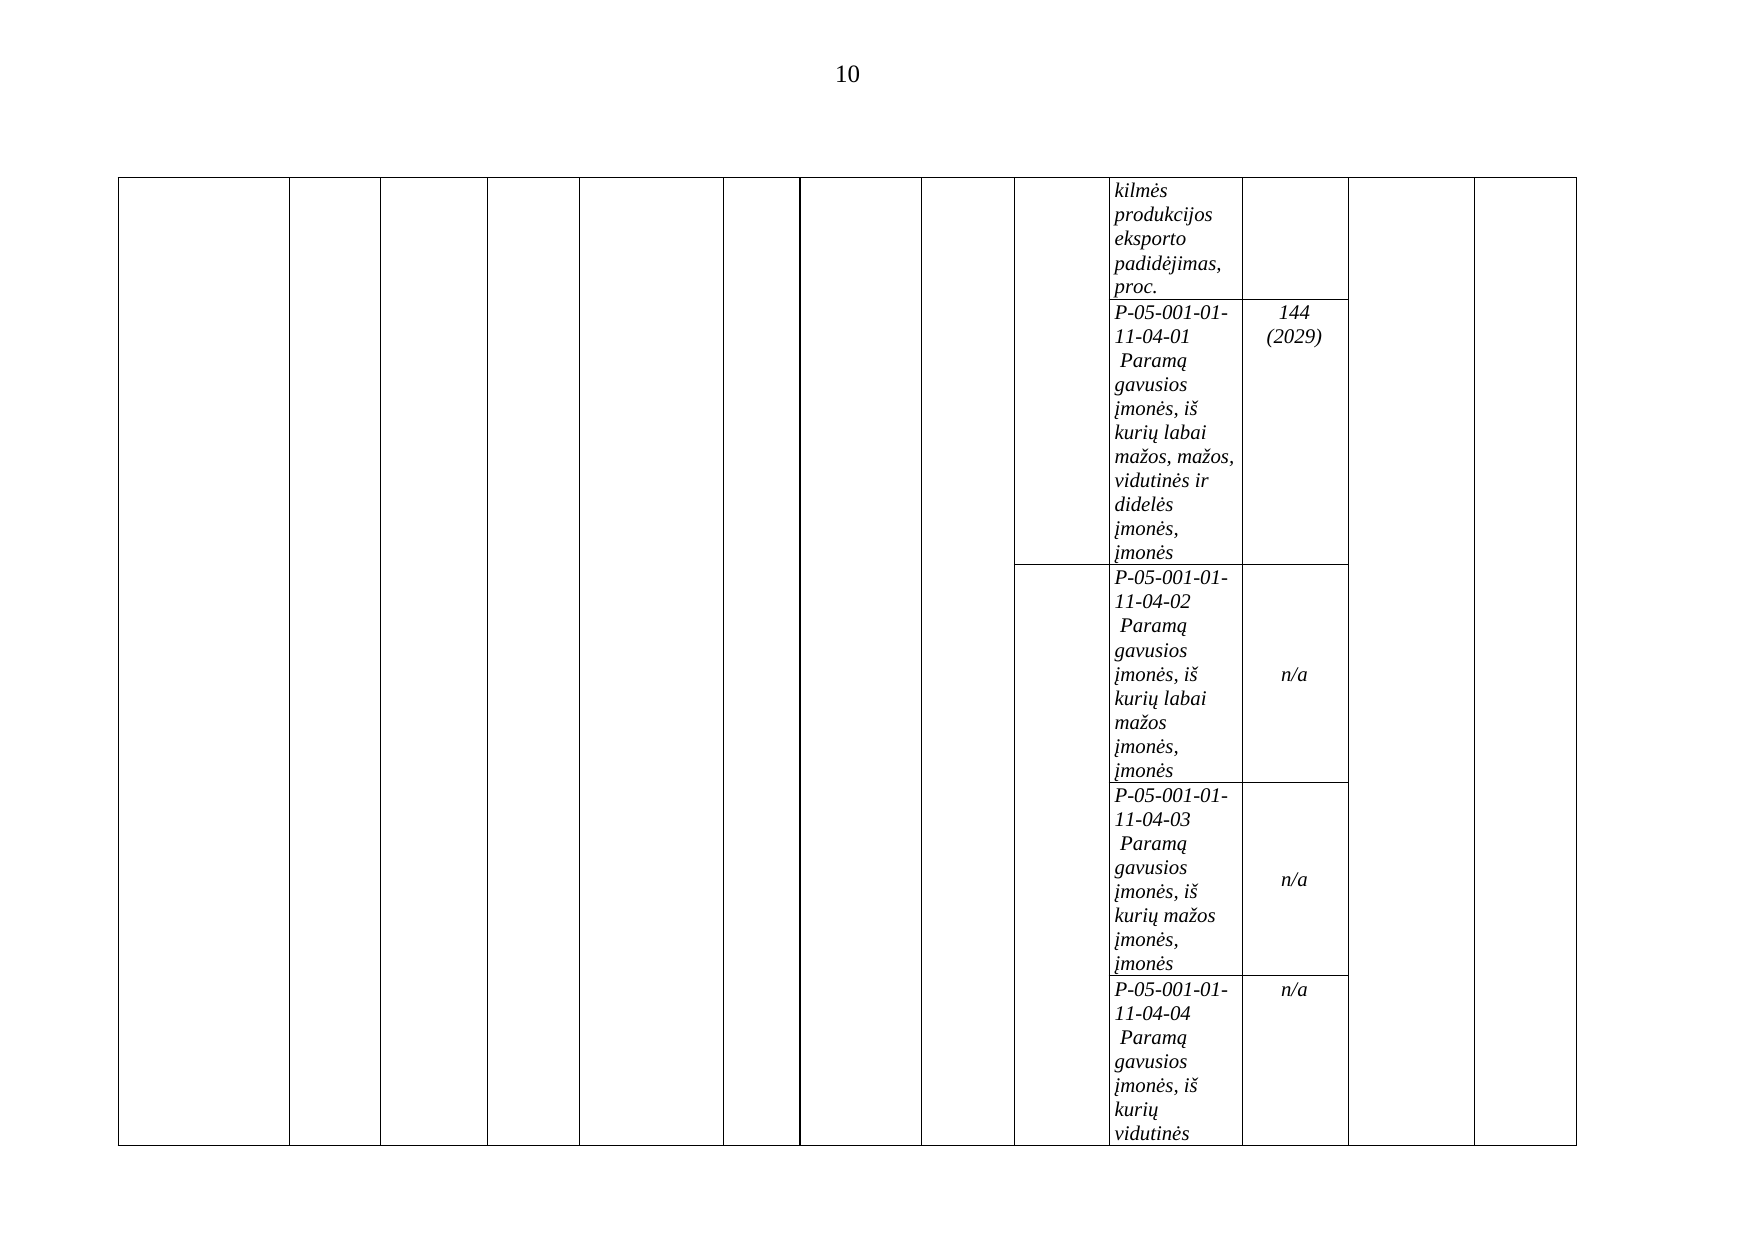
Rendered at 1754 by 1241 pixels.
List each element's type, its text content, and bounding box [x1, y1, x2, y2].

table_cell [488, 178, 579, 1145]
table_cell [922, 178, 1014, 1145]
table_cell [1243, 178, 1348, 298]
table_cell n/a [1243, 976, 1348, 1145]
table_cell [724, 178, 799, 1145]
table_cell [290, 178, 380, 1145]
table_cell 144 (2029) [1243, 300, 1348, 564]
table_cell P-05-001-01-11-04-04 Paramą gavusios įmonės, iš kurių vidutinės [1110, 976, 1242, 1145]
table_cell [119, 178, 289, 1145]
table_cell [1015, 565, 1109, 1145]
table_cell P-05-001-01-11-04-01 Paramą gavusios įmonės, iš kurių labai mažos, mažos, vidutinės ir didelės įmonės, įmonės [1110, 300, 1242, 564]
table_cell P-05-001-01-11-04-03 Paramą gavusios įmonės, iš kurių mažos įmonės, įmonės [1110, 783, 1242, 975]
table_cell [801, 178, 921, 1145]
table_cell P-05-001-01-11-04-02 Paramą gavusios įmonės, iš kurių labai mažos įmonės, įmonės [1110, 565, 1242, 782]
table_cell kilmės produkcijos eksporto padidėjimas, proc. [1110, 178, 1242, 298]
table_cell n/a [1243, 783, 1348, 975]
table_cell [381, 178, 487, 1145]
table_cell [1015, 178, 1109, 564]
table_cell - [1475, 178, 1576, 1145]
table_cell [1349, 178, 1474, 1145]
table_cell n/a [1243, 565, 1348, 782]
table_cell [580, 178, 723, 1145]
